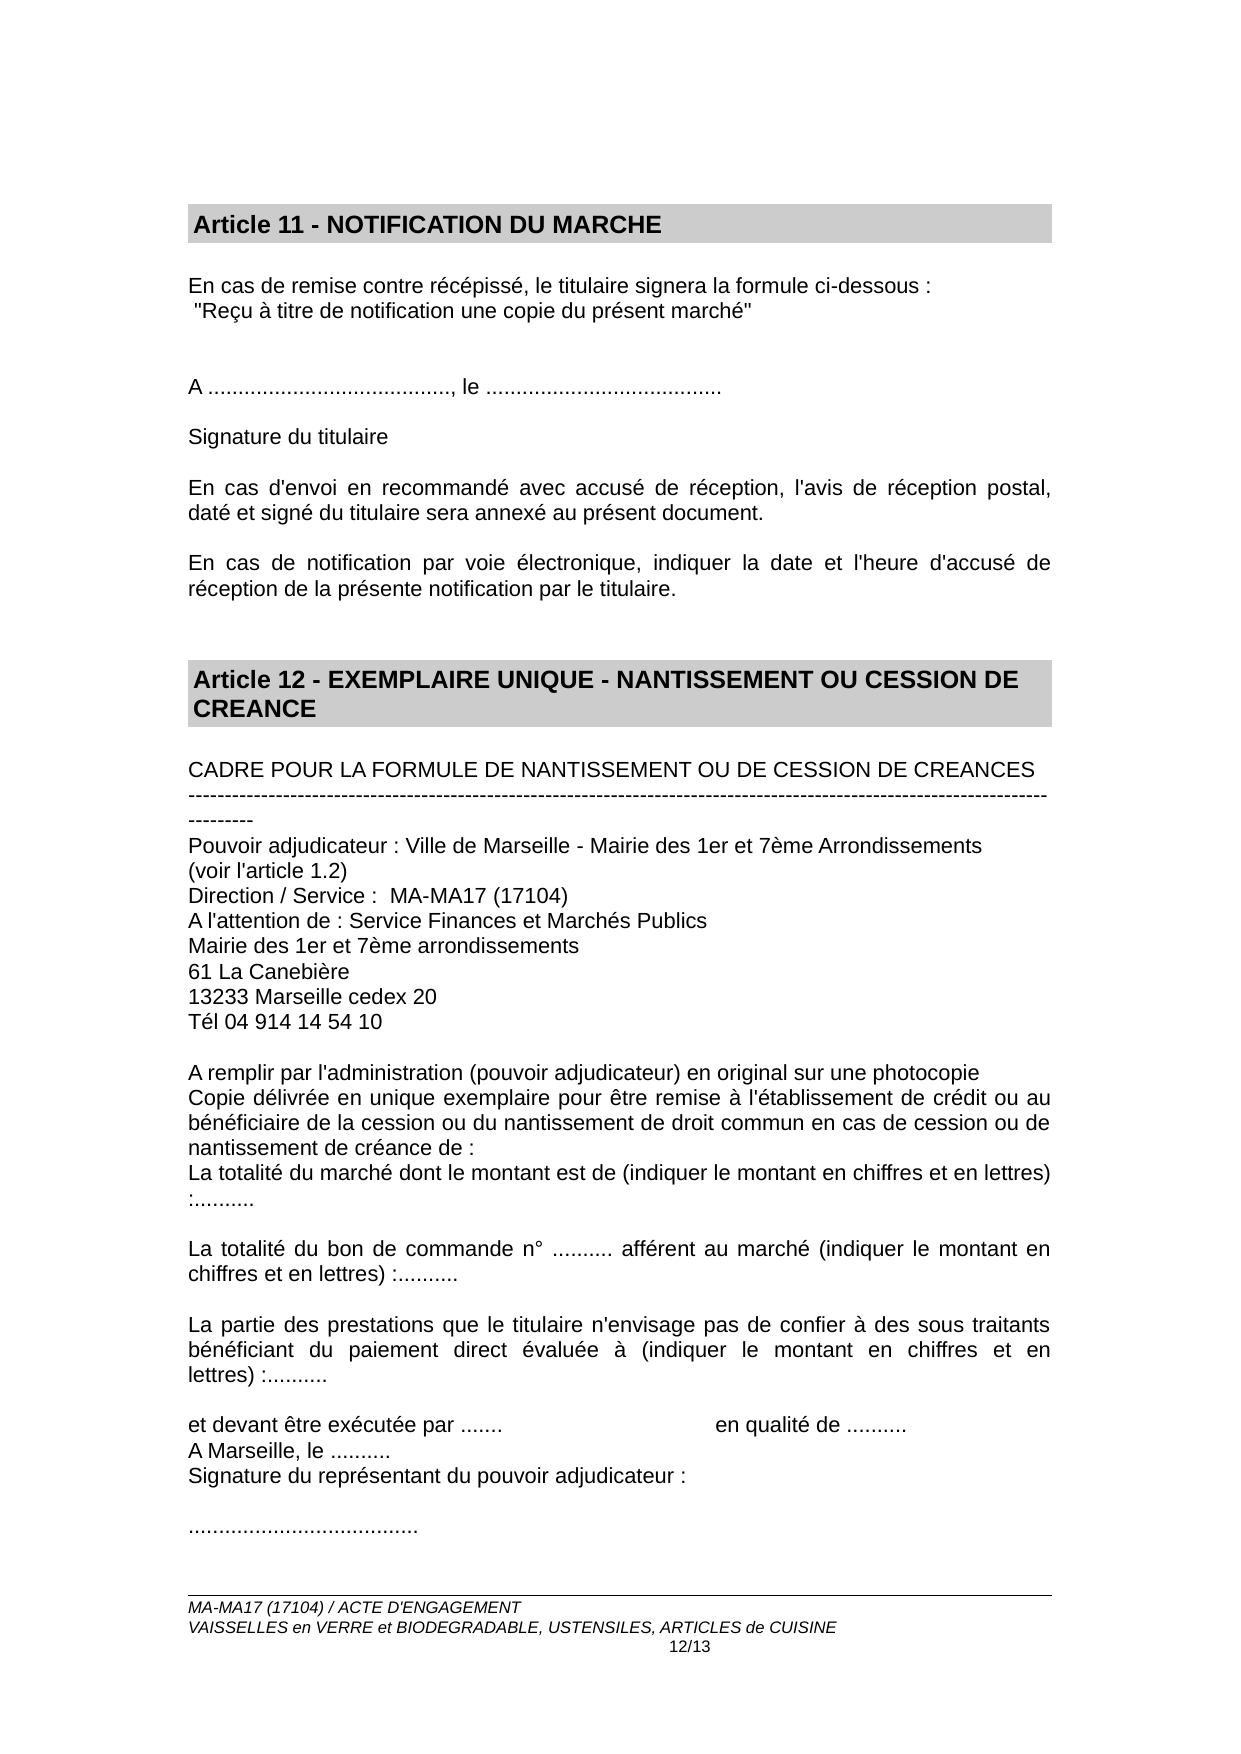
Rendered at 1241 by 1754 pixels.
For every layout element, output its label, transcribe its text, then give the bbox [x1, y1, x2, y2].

text Copie délivrée en unique exemplaire pour être remise à l'établissement de crédit ou au bénéficiaire de la cession ou du nantissement de droit commun en cas de cession ou de nantissement de créance de : [188, 1085, 1052, 1160]
text En cas de remise contre récépissé, le titulaire signera la formule ci-dessous : [188, 273, 1052, 298]
text Direction / Service : MA-MA17 (17104) [188, 883, 1052, 908]
text "Reçu à titre de notification une copie du présent marché" [188, 298, 1052, 323]
text 13233 Marseille cedex 20 [188, 984, 1052, 1009]
text 61 La Canebière [188, 959, 1052, 984]
text A Marseille, le .......... [188, 1438, 1052, 1463]
text CADRE POUR LA FORMULE DE NANTISSEMENT OU DE CESSION DE CREANCES [188, 757, 1052, 782]
text En cas de notification par voie électronique, indiquer la date et l'heure d'accusé de réception de la présente notification par le titulaire. [188, 550, 1052, 601]
text A remplir par l'administration (pouvoir adjudicateur) en original sur une photocopie [188, 1059, 1052, 1085]
subtitle NOTIFICATION DU MARCHE [190, 207, 1050, 241]
text A l'attention de : Service Finances et Marchés Publics [188, 908, 1052, 933]
text Signature du représentant du pouvoir adjudicateur : [188, 1463, 1052, 1488]
text A ........................................, le ....................................... [188, 374, 1052, 399]
subtitle EXEMPLAIRE UNIQUE - NANTISSEMENT OU CESSION DE CREANCE [190, 662, 1050, 725]
text La totalité du bon de commande n° .......... afférent au marché (indiquer le montant en chiffres et en lettres) :.......... [188, 1236, 1052, 1286]
text Tél 04 914 14 54 10 [188, 1009, 1052, 1034]
text Signature du titulaire [188, 424, 1052, 449]
text En cas d'envoi en recommandé avec accusé de réception, l'avis de réception postal, daté et signé du titulaire sera annexé au présent document. [188, 475, 1052, 525]
text (voir l'article 1.2) [188, 858, 1052, 883]
text La totalité du marché dont le montant est de (indiquer le montant en chiffres et en lettres) :.......... [188, 1160, 1052, 1211]
text et devant être exécutée par ....... en qualité de .......... [188, 1412, 1052, 1438]
text Mairie des 1er et 7ème arrondissements [188, 933, 1052, 959]
text Pouvoir adjudicateur : Ville de Marseille - Mairie des 1er et 7ème Arrondissements [188, 833, 1052, 858]
text ------------------------------------------------------------------------------------------------------------------------------- [188, 782, 1052, 833]
text ...................................... [188, 1513, 1052, 1538]
text La partie des prestations que le titulaire n'envisage pas de confier à des sous traitants bénéficiant du paiement direct évaluée à (indiquer le montant en chiffres et en lettres) :.......... [188, 1312, 1052, 1387]
